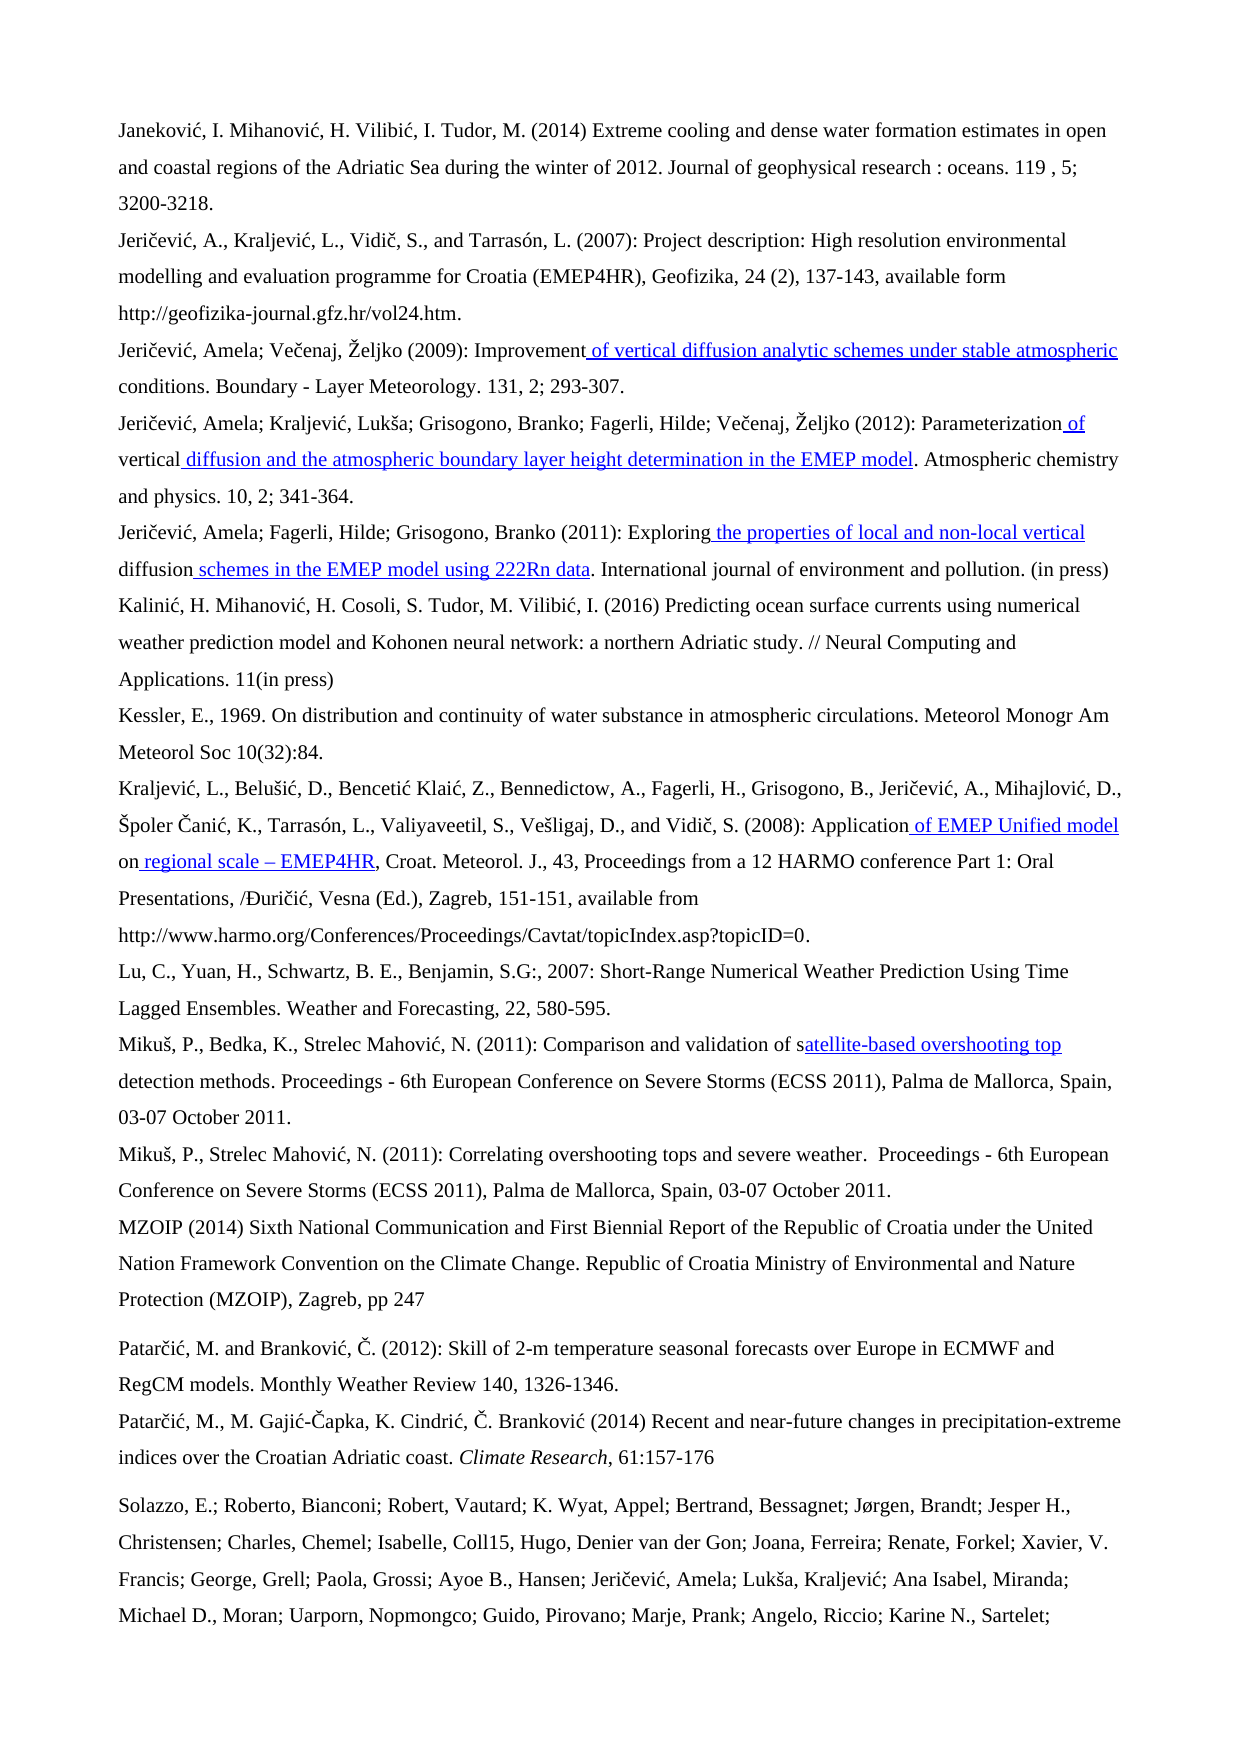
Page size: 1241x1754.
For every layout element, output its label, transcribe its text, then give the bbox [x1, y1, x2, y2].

text MZOIP (2014) Sixth National Communication and First Biennial Report of the Republic of Croatia under the United Nation Framework Convention on the Climate Change. Republic of Croatia Ministry of Environmental and Nature Protection (MZOIP), Zagreb, pp 247 [118, 1215, 1122, 1311]
text Patarčić, M., M. Gajić-Čapka, K. Cindrić, Č. Branković (2014) Recent and near-future changes in precipitation-extreme indices over the Croatian Adriatic coast. Climate Research, 61:157-176 [118, 1409, 1122, 1469]
text Lu, C., Yuan, H., Schwartz, B. E., Benjamin, S.G:, 2007: Short-Range Numerical Weather Prediction Using Time [118, 959, 1122, 983]
text Jeričević, Amela; Večenaj, Željko (2009): Improvement of vertical diffusion analytic schemes under stable atmospheric [118, 337, 1122, 362]
text RegCM models. Monthly Weather Review 140, 1326-1346. [118, 1372, 1122, 1396]
text detection methods. Proceedings - 6th European Conference on Severe Storms (ECSS 2011), Palma de Mallorca, Spain, [118, 1069, 1122, 1093]
text Jeričević, Amela; Fagerli, Hilde; Grisogono, Branko (2011): Exploring the properties of local and non-local vertical [118, 520, 1122, 544]
text Francis; George, Grell; Paola, Grossi; Ayoe B., Hansen; Jeričević, Amela; Lukša, Kraljević; Ana Isabel, Miranda; [118, 1566, 1122, 1591]
text Kraljević, L., Belušić, D., Bencetić Klaić, Z., Bennedictow, A., Fagerli, H., Grisogono, B., Jeričević, A., Mihajlović, D., [118, 776, 1122, 800]
text on regional scale – EMEP4HR, Croat. Meteorol. J., 43, Proceedings from a 12 HARMO conference Part 1: Oral [118, 849, 1122, 873]
text http://geofizika-journal.gfz.hr/vol24.htm. [118, 301, 1122, 325]
text conditions. Boundary - Layer Meteorology. 131, 2; 293-307. [118, 374, 1122, 398]
text and physics. 10, 2; 341-364. [118, 484, 1122, 508]
text Janeković, I. Mihanović, H. Vilibić, I. Tudor, M. (2014) Extreme cooling and dense water formation estimates in open [118, 118, 1122, 142]
text 03-07 October 2011. [118, 1105, 1122, 1129]
text 3200-3218. [118, 191, 1122, 215]
text Kessler, E., 1969. On distribution and continuity of water substance in atmospheric circulations. Meteorol Monogr Am [118, 703, 1122, 727]
text http://www.harmo.org/Conferences/Proceedings/Cavtat/topicIndex.asp?topicID=0. [118, 922, 1122, 947]
text Christensen; Charles, Chemel; Isabelle, Coll15, Hugo, Denier van der Gon; Joana, Ferreira; Renate, Forkel; Xavier, V. [118, 1530, 1122, 1554]
text Jeričević, A., Kraljević, L., Vidič, S., and Tarrasón, L. (2007): Project description: High resolution environmental [118, 228, 1122, 252]
text Jeričević, Amela; Kraljević, Lukša; Grisogono, Branko; Fagerli, Hilde; Večenaj, Željko (2012): Parameterization of [118, 411, 1122, 435]
text Michael D., Moran; Uarporn, Nopmongco; Guido, Pirovano; Marje, Prank; Angelo, Riccio; Karine N., Sartelet; [118, 1603, 1122, 1627]
text weather prediction model and Kohonen neural network: a northern Adriatic study. // Neural Computing and [118, 630, 1122, 654]
text Lagged Ensembles. Weather and Forecasting, 22, 580-595. [118, 996, 1122, 1020]
text Mikuš, P., Bedka, K., Strelec Mahović, N. (2011): Comparison and validation of satellite-based overshooting top [118, 1032, 1122, 1056]
text modelling and evaluation programme for Croatia (EMEP4HR), Geofizika, 24 (2), 137-143, available form [118, 264, 1122, 288]
text Kalinić, H. Mihanović, H. Cosoli, S. Tudor, M. Vilibić, I. (2016) Predicting ocean surface currents using numerical [118, 593, 1122, 617]
text Solazzo, E.; Roberto, Bianconi; Robert, Vautard; K. Wyat, Appel; Bertrand, Bessagnet; Jørgen, Brandt; Jesper H., [118, 1493, 1122, 1517]
text vertical diffusion and the atmospheric boundary layer height determination in the EMEP model. Atmospheric chemistry [118, 447, 1122, 471]
text Applications. 11(in press) [118, 667, 1122, 691]
text Meteorol Soc 10(32):84. [118, 740, 1122, 764]
text Špoler Čanić, K., Tarrasón, L., Valiyaveetil, S., Vešligaj, D., and Vidič, S. (2008): Application of EMEP Unified model [118, 813, 1122, 837]
text diffusion schemes in the EMEP model using 222Rn data. International journal of environment and pollution. (in press) [118, 557, 1122, 581]
text Conference on Severe Storms (ECSS 2011), Palma de Mallorca, Spain, 03-07 October 2011. [118, 1178, 1122, 1202]
text Mikuš, P., Strelec Mahović, N. (2011): Correlating overshooting tops and severe weather. Proceedings - 6th European [118, 1142, 1122, 1166]
text Presentations, /Đuričić, Vesna (Ed.), Zagreb, 151-151, available from [118, 886, 1122, 910]
text Patarčić, M. and Branković, Č. (2012): Skill of 2-m temperature seasonal forecasts over Europe in ECMWF and [118, 1336, 1122, 1360]
text and coastal regions of the Adriatic Sea during the winter of 2012. Journal of geophysical research : oceans. 119 , 5; [118, 155, 1122, 179]
